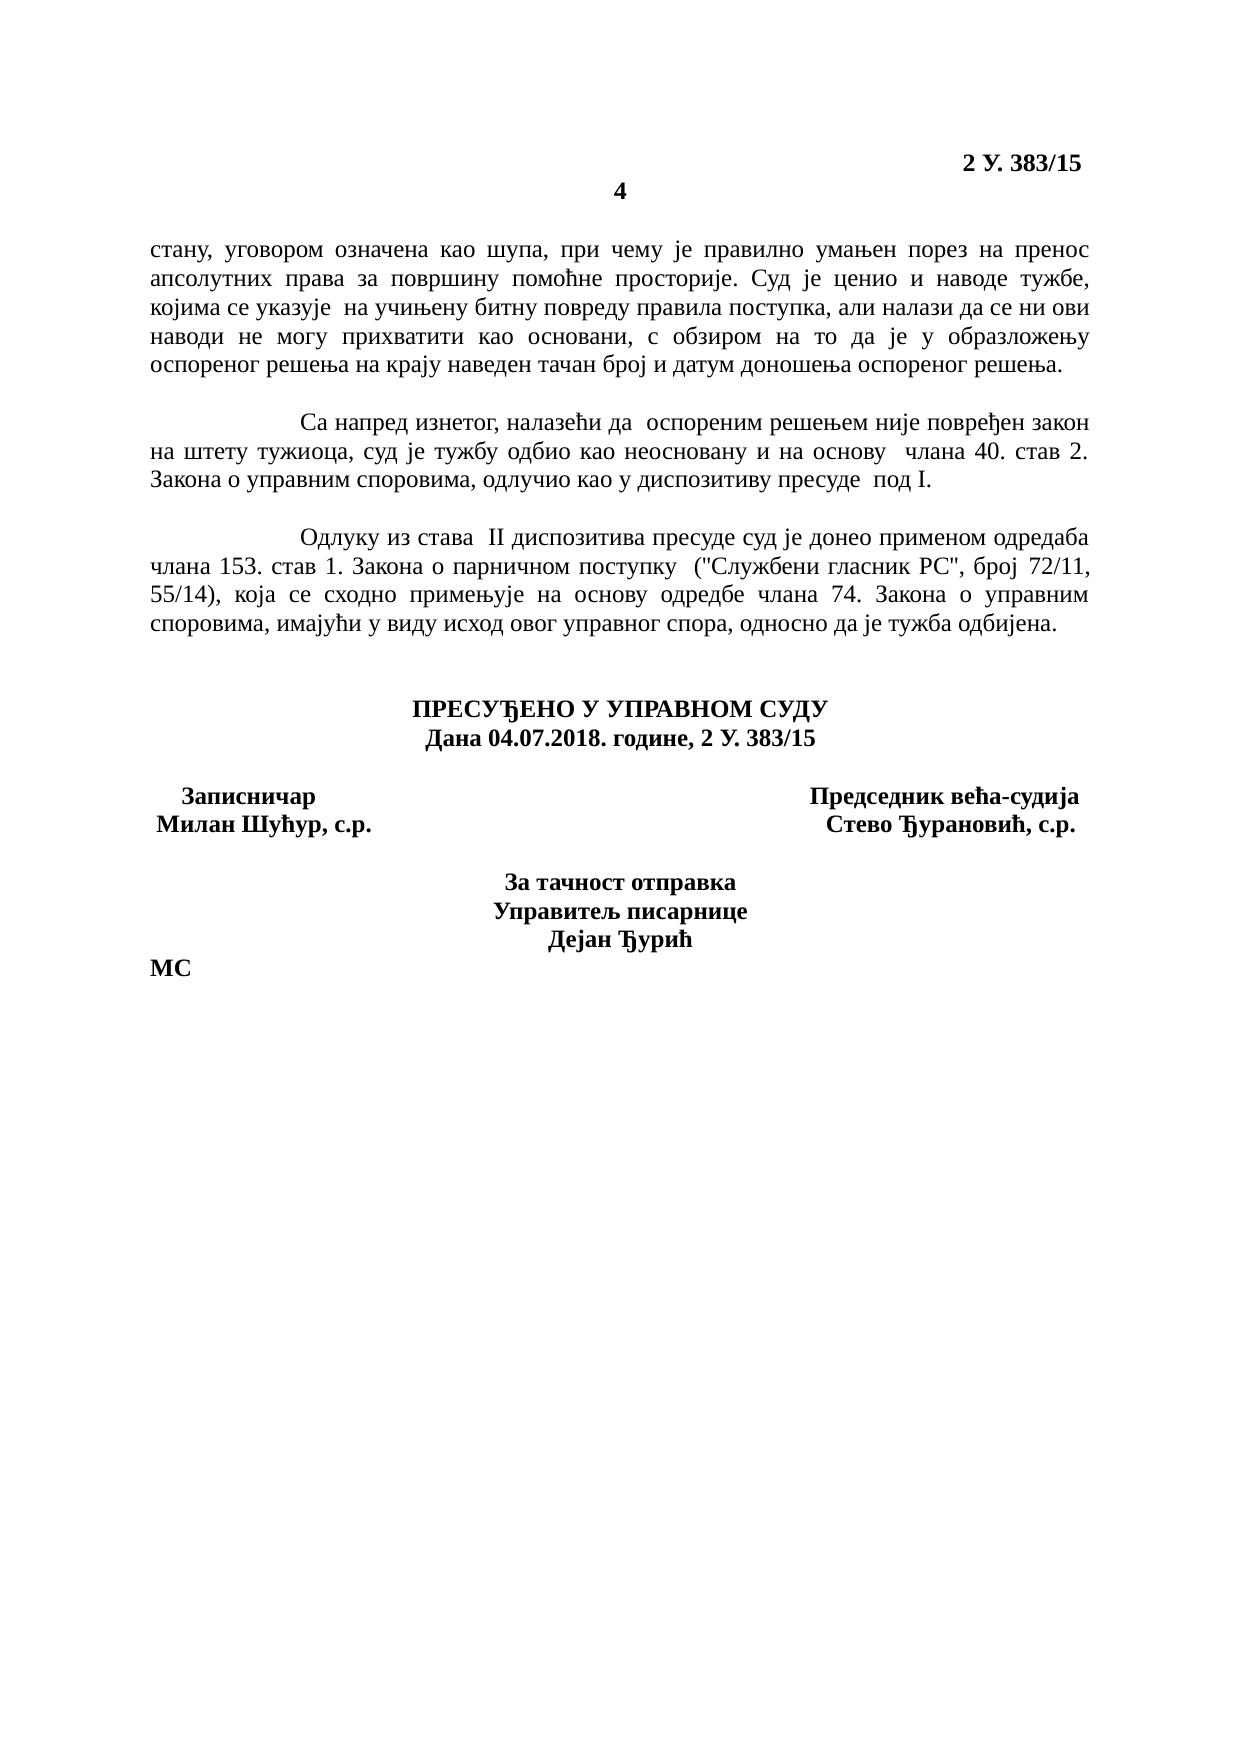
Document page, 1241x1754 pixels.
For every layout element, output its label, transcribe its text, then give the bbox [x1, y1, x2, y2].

text Дејан Ђурић [150, 924, 1091, 953]
text Милан Шућур, с.р. Стево Ђурановић, с.р. [150, 809, 1091, 838]
text За тачност отправка [150, 867, 1091, 896]
text ПРЕСУЂЕНО У УПРАВНОМ СУДУ [150, 694, 1091, 723]
text МС [150, 953, 1091, 982]
text стану, уговором означена као шупа, при чему је правилно умањен порез на пренос апсолутних права за површину помоћне просторије. Суд је ценио и наводе тужбе, којима се указује на учињену битну повреду правила поступка, али налази да се ни ови наводи не могу прихватити као основани, с обзиром на то да је у образложењу оспореног решења на крају наведен тачан број и датум доношења оспореног решења. [150, 234, 1091, 378]
text Одлуку из става II диспозитива пресуде суд је донео применом одредаба члана 153. став 1. Закона о парничном поступку (''Службени гласник РС'', број 72/11, 55/14), која се сходно примењује на основу одредбе члана 74. Закона о управним споровима, имајући у виду исход овог управног спора, односно да је тужба одбијена. [150, 522, 1091, 637]
text Управитељ писарнице [150, 896, 1091, 924]
text Записничар Председник већа-судија [150, 781, 1091, 809]
text Са напред изнетог, налазећи да оспореним решењем није повређен закон на штету тужиоца, суд је тужбу одбио као неосновану и на основу члана 40. став 2. Закона о управним споровима, одлучио као у диспозитиву пресуде под I. [150, 407, 1091, 493]
text Дана 04.07.2018. године, 2 У. 383/15 [150, 723, 1091, 752]
